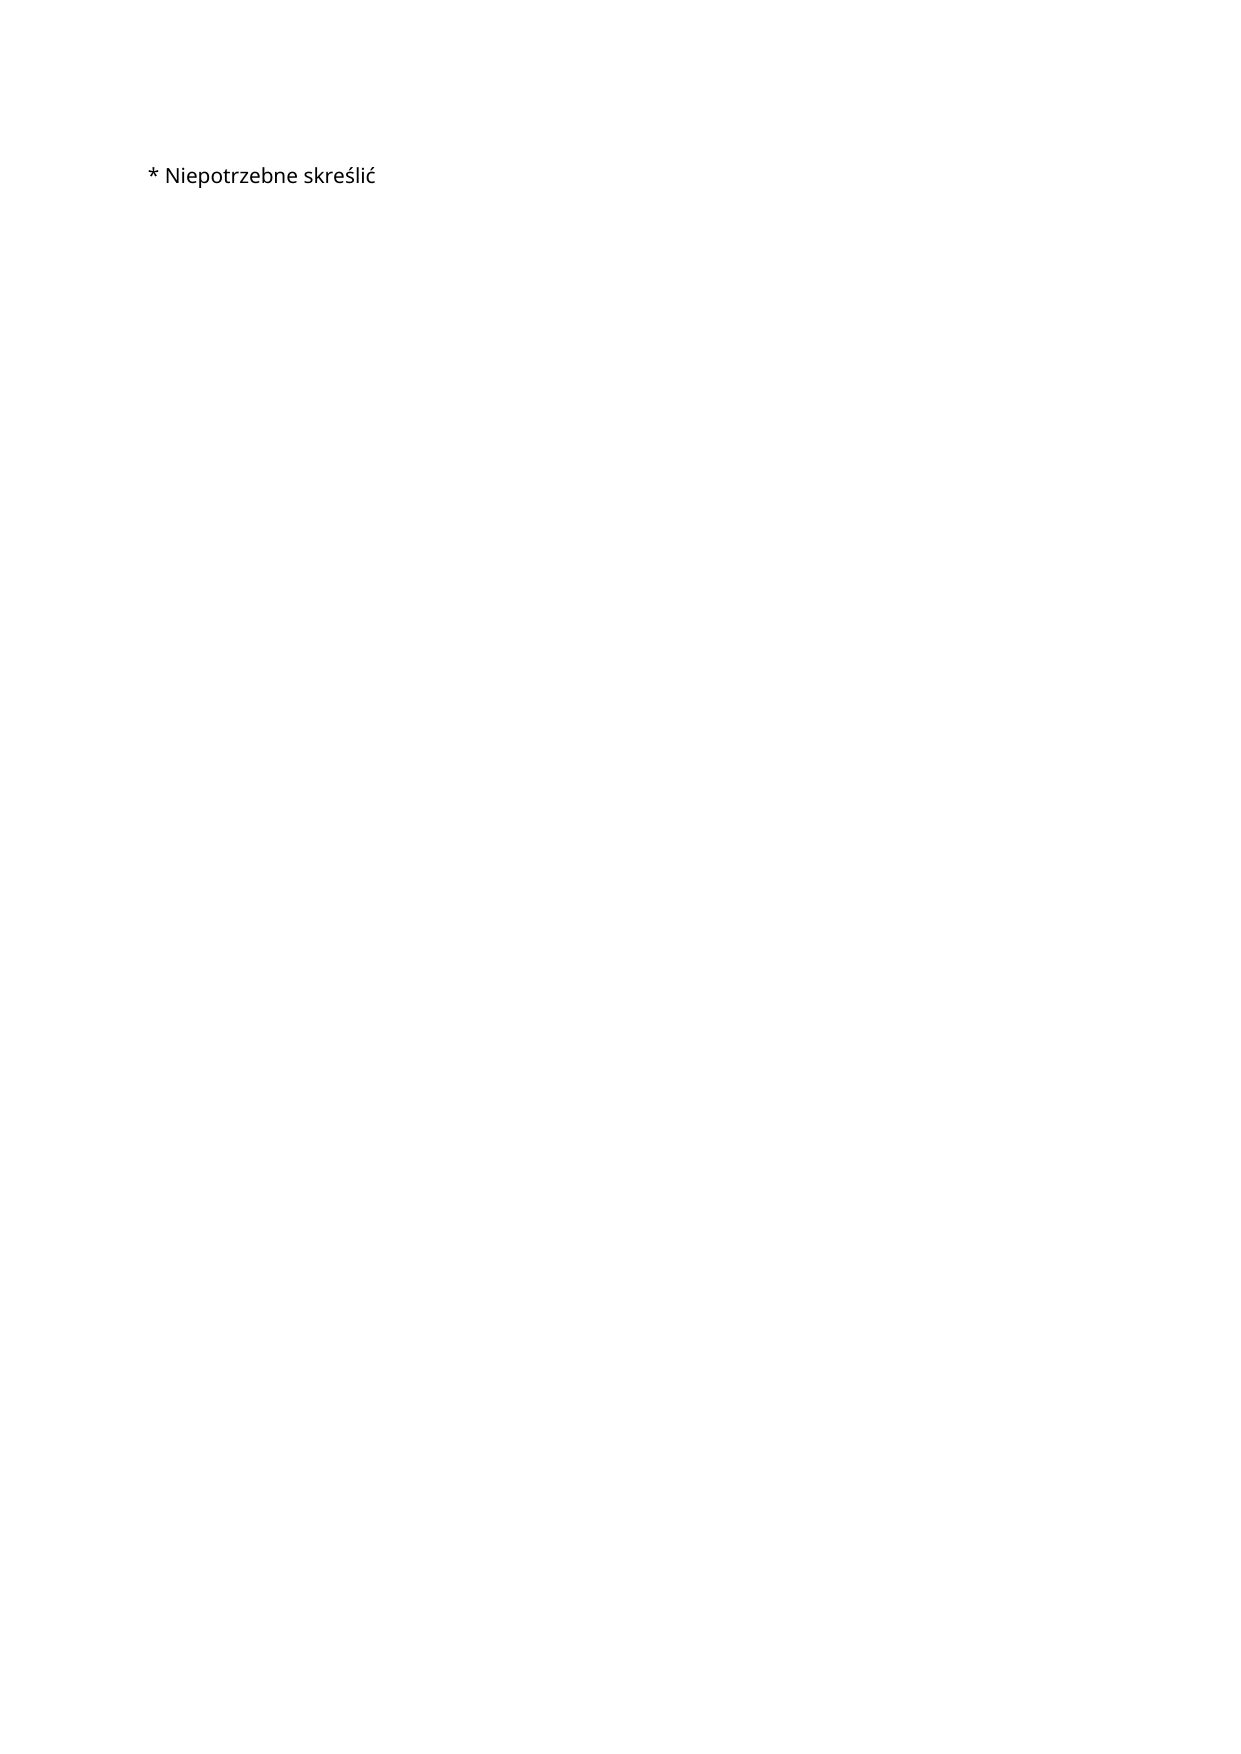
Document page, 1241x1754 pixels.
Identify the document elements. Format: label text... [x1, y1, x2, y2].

text * Niepotrzebne skreślić [148, 161, 1092, 189]
